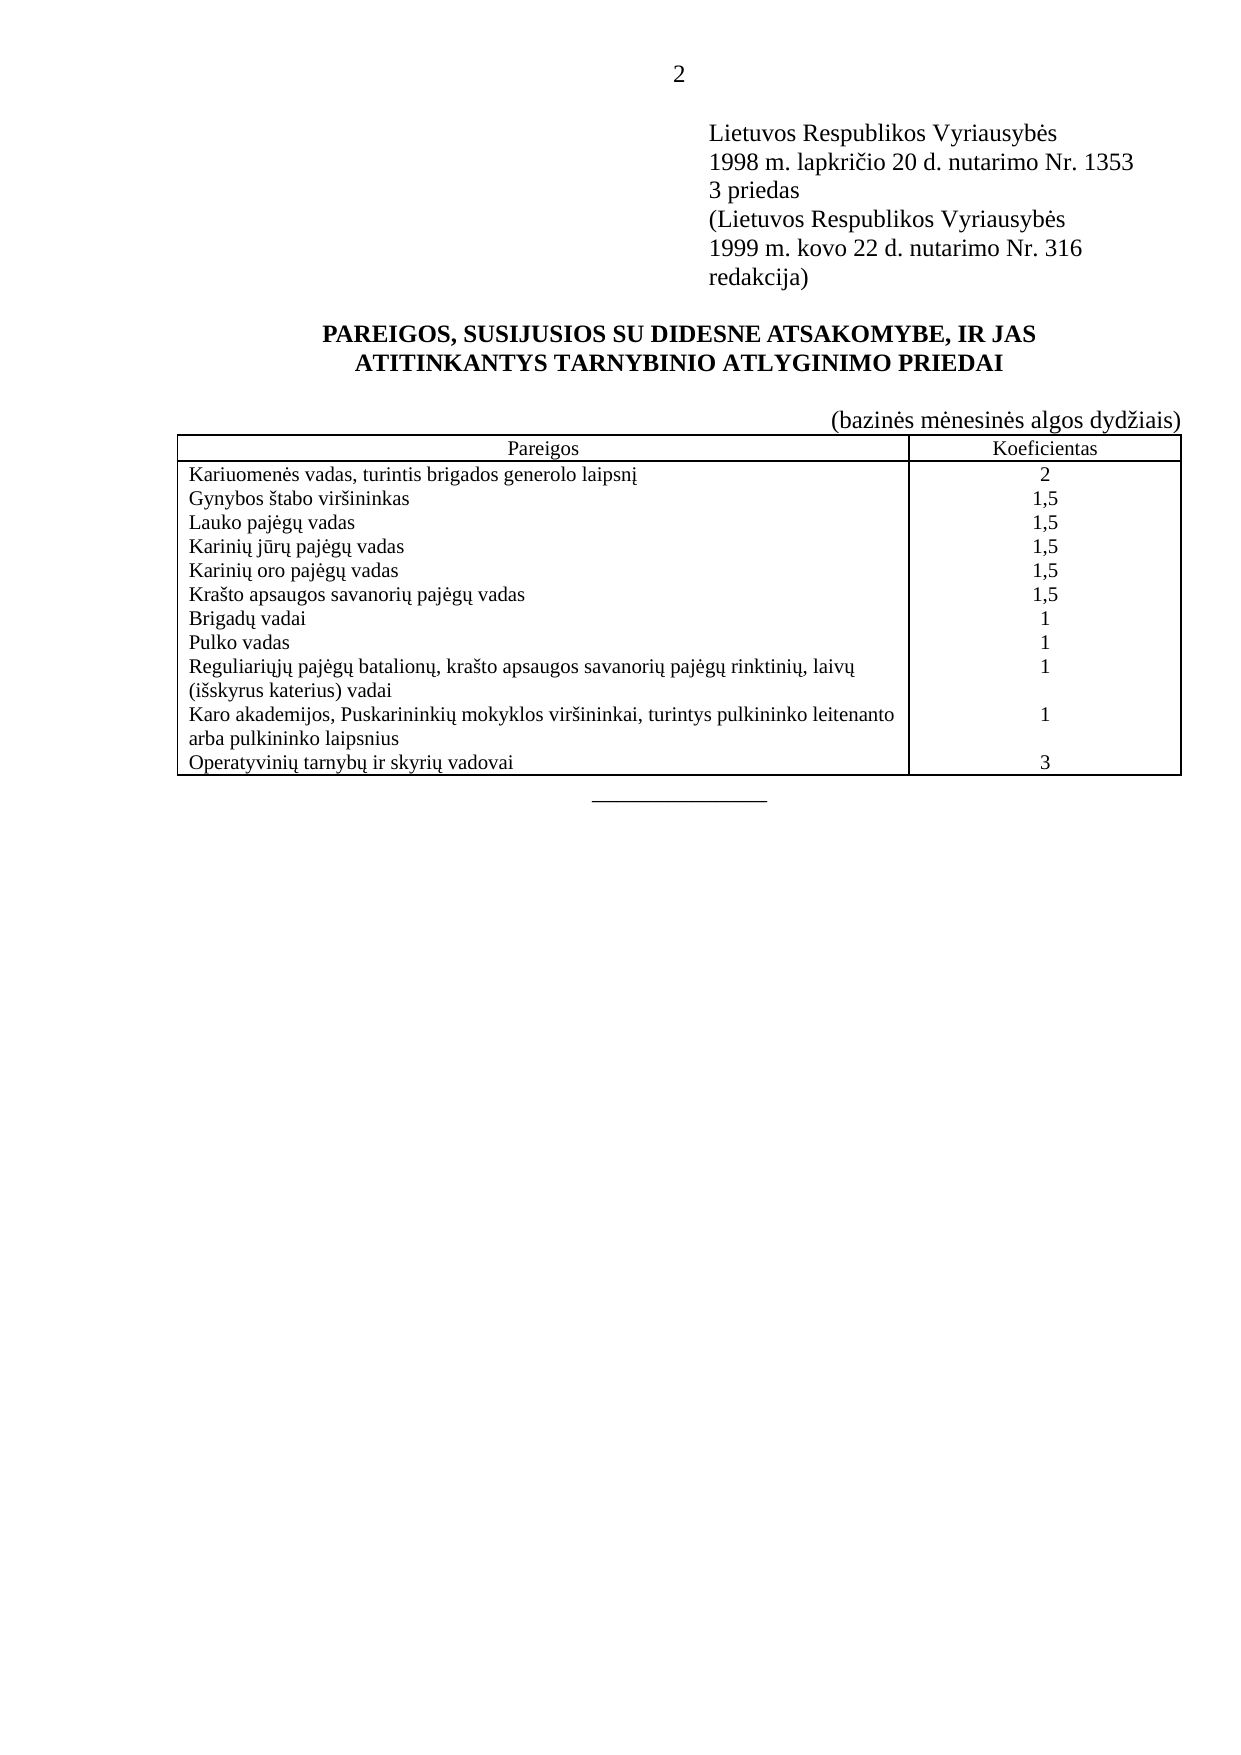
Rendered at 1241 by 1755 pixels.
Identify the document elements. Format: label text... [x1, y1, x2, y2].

text 1998 m. lapkričio 20 d. nutarimo Nr. 1353 [177, 147, 1181, 176]
text (Lietuvos Respublikos Vyriausybės [177, 204, 1181, 233]
table_cell Pulko vadas [178, 630, 908, 654]
table_header Koeficientas [910, 436, 1180, 460]
table_cell 1,5 [910, 510, 1180, 534]
text redakcija) [177, 262, 1181, 291]
table_cell 1,5 [910, 558, 1180, 582]
table_cell Gynybos štabo viršininkas [178, 486, 908, 510]
table_cell 1 [910, 654, 1180, 702]
table_cell Operatyvinių tarnybų ir skyrių vadovai [178, 750, 908, 774]
table_cell 1 [910, 606, 1180, 630]
table_header Pareigos [178, 436, 908, 460]
table_cell Karo akademijos, Puskarininkių mokyklos viršininkai, turintys pulkininko leitenanto arba pulkininko laipsnius [178, 702, 908, 750]
text (bazinės mėnesinės algos dydžiais) [177, 406, 1181, 434]
text Lietuvos Respublikos Vyriausybės [709, 118, 1181, 147]
text ATITINKANTYS TARNYBINIO ATLYGINIMO PRIEDAI [177, 348, 1181, 377]
table_cell 3 [910, 750, 1180, 774]
table_cell Brigadų vadai [178, 606, 908, 630]
table_cell 1,5 [910, 534, 1180, 558]
text 3 priedas [177, 176, 1181, 204]
table_cell 1,5 [910, 582, 1180, 606]
table_cell Karinių jūrų pajėgų vadas [178, 534, 908, 558]
table_cell 1 [910, 630, 1180, 654]
text 1999 m. kovo 22 d. nutarimo Nr. 316 [177, 233, 1181, 262]
table_cell Reguliariųjų pajėgų batalionų, krašto apsaugos savanorių pajėgų rinktinių, laivų (išskyrus katerius) vadai [178, 654, 908, 702]
text PAREIGOS, SUSIJUSIOS SU DIDESNE ATSAKOMYBE, IR JAS [177, 319, 1181, 348]
table_cell Lauko pajėgų vadas [178, 510, 908, 534]
table_cell 2 [910, 462, 1180, 486]
table_cell 1,5 [910, 486, 1180, 510]
text ______________ [177, 776, 1181, 805]
table_cell Kariuomenės vadas, turintis brigados generolo laipsnį [178, 462, 908, 486]
table_cell Karinių oro pajėgų vadas [178, 558, 908, 582]
table_cell Krašto apsaugos savanorių pajėgų vadas [178, 582, 908, 606]
table_cell 1 [910, 702, 1180, 750]
